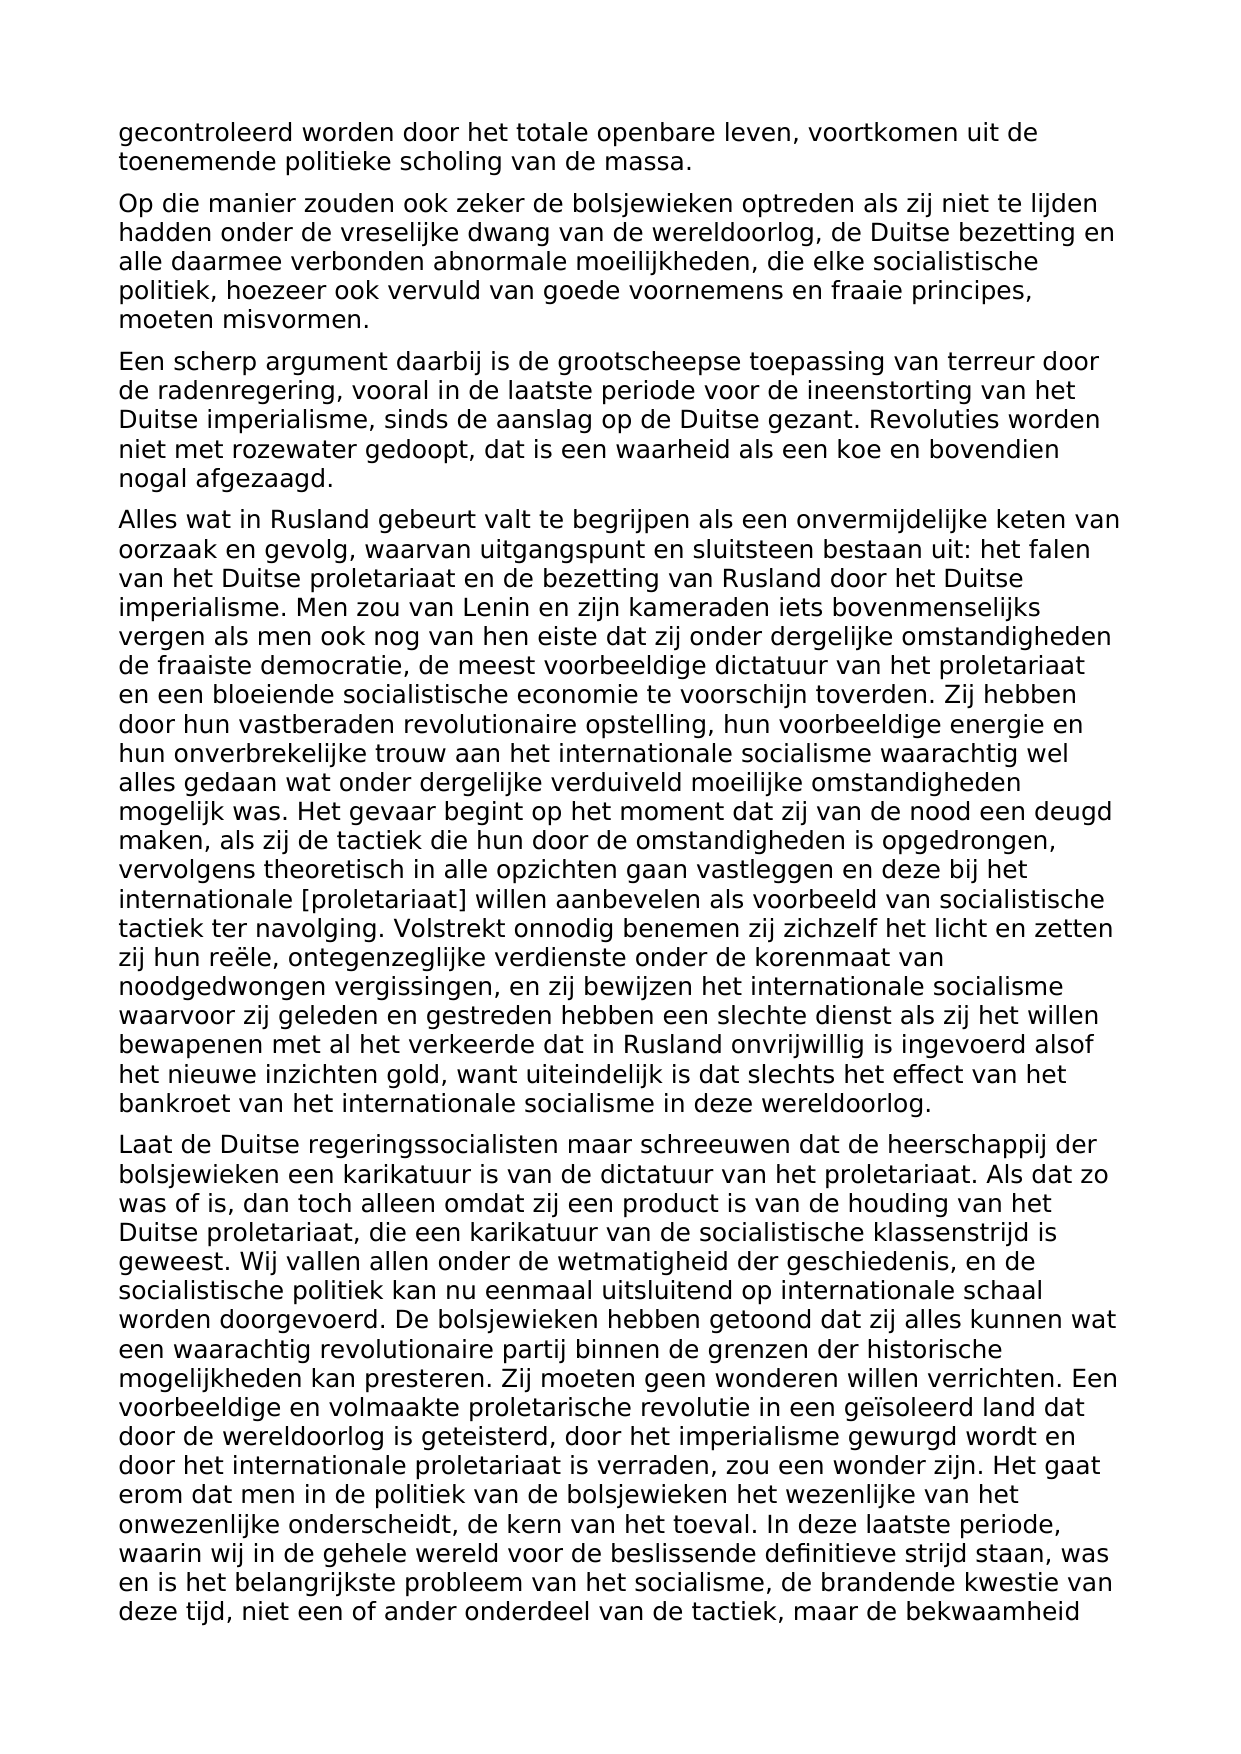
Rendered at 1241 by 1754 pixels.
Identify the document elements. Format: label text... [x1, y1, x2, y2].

text Alles wat in Rusland gebeurt valt te begrijpen als een onvermijdelijke keten van oorzaak en gevolg, waarvan uitgangspunt en sluitsteen bestaan uit: het falen van het Duitse proletariaat en de bezetting van Rusland door het Duitse imperialisme. Men zou van Lenin en zijn kameraden iets bovenmenselijks vergen als men ook nog van hen eiste dat zij onder dergelijke omstandigheden de fraaiste democratie, de meest voorbeeldige dictatuur van het proletariaat en een bloeiende socialistische economie te voorschijn toverden. Zij hebben door hun vastberaden revolutionaire opstelling, hun voorbeeldige energie en hun onverbrekelijke trouw aan het internationale socialisme waarachtig wel alles gedaan wat onder dergelijke verduiveld moeilijke omstandigheden mogelijk was. Het gevaar begint op het moment dat zij van de nood een deugd maken, als zij de tactiek die hun door de omstandigheden is opgedrongen, vervolgens theoretisch in alle opzichten gaan vastleggen en deze bij het internationale [proletariaat] willen aanbevelen als voorbeeld van socialistische tactiek ter navolging. Volstrekt onnodig benemen zij zichzelf het licht en zetten zij hun reële, ontegenzeglijke verdienste onder de korenmaat van noodgedwongen vergissingen, en zij bewijzen het internationale socialisme waarvoor zij geleden en gestreden hebben een slechte dienst als zij het willen bewapenen met al het verkeerde dat in Rusland onvrijwillig is ingevoerd alsof het nieuwe inzichten gold, want uiteindelijk is dat slechts het effect van het bankroet van het internationale socialisme in deze wereldoorlog. [118, 506, 1122, 1118]
text gecontroleerd worden door het totale openbare leven, voortkomen uit de toenemende politieke scholing van de massa. [118, 118, 1122, 176]
text Een scherp argument daarbij is de grootscheepse toepassing van terreur door de radenregering, vooral in de laatste periode voor de ineenstorting van het Duitse imperialisme, sinds de aanslag op de Duitse gezant. Revoluties worden niet met rozewater gedoopt, dat is een waarheid als een koe en bovendien nogal afgezaagd. [118, 347, 1122, 493]
text Op die manier zouden ook zeker de bolsjewieken optreden als zij niet te lijden hadden onder de vreselijke dwang van de wereldoorlog, de Duitse bezetting en alle daarmee verbonden abnormale moeilijkheden, die elke socialistische politiek, hoezeer ook vervuld van goede voornemens en fraaie principes, moeten misvormen. [118, 189, 1122, 335]
text Laat de Duitse regeringssocialisten maar schreeuwen dat de heerschappij der bolsjewieken een karikatuur is van de dictatuur van het proletariaat. Als dat zo was of is, dan toch alleen omdat zij een product is van de houding van het Duitse proletariaat, die een karikatuur van de socialistische klassenstrijd is geweest. Wij vallen allen onder de wetmatigheid der geschiedenis, en de socialistische politiek kan nu eenmaal uitsluitend op internationale schaal worden doorgevoerd. De bolsjewieken hebben getoond dat zij alles kunnen wat een waarachtig revolutionaire partij binnen de grenzen der historische mogelijkheden kan presteren. Zij moeten geen wonderen willen verrichten. Een voorbeeldige en volmaakte proletarische revolutie in een geïsoleerd land dat door de wereldoorlog is geteisterd, door het imperialisme gewurgd wordt en door het internationale proletariaat is verraden, zou een wonder zijn. Het gaat erom dat men in de politiek van de bolsjewieken het wezenlijke van het onwezenlijke onderscheidt, de kern van het toeval. In deze laatste periode, waarin wij in de gehele wereld voor de beslissende definitieve strijd staan, was en is het belangrijkste probleem van het socialisme, de brandende kwestie van deze tijd, niet een of ander onderdeel van de tactiek, maar de bekwaamheid [118, 1131, 1122, 1626]
